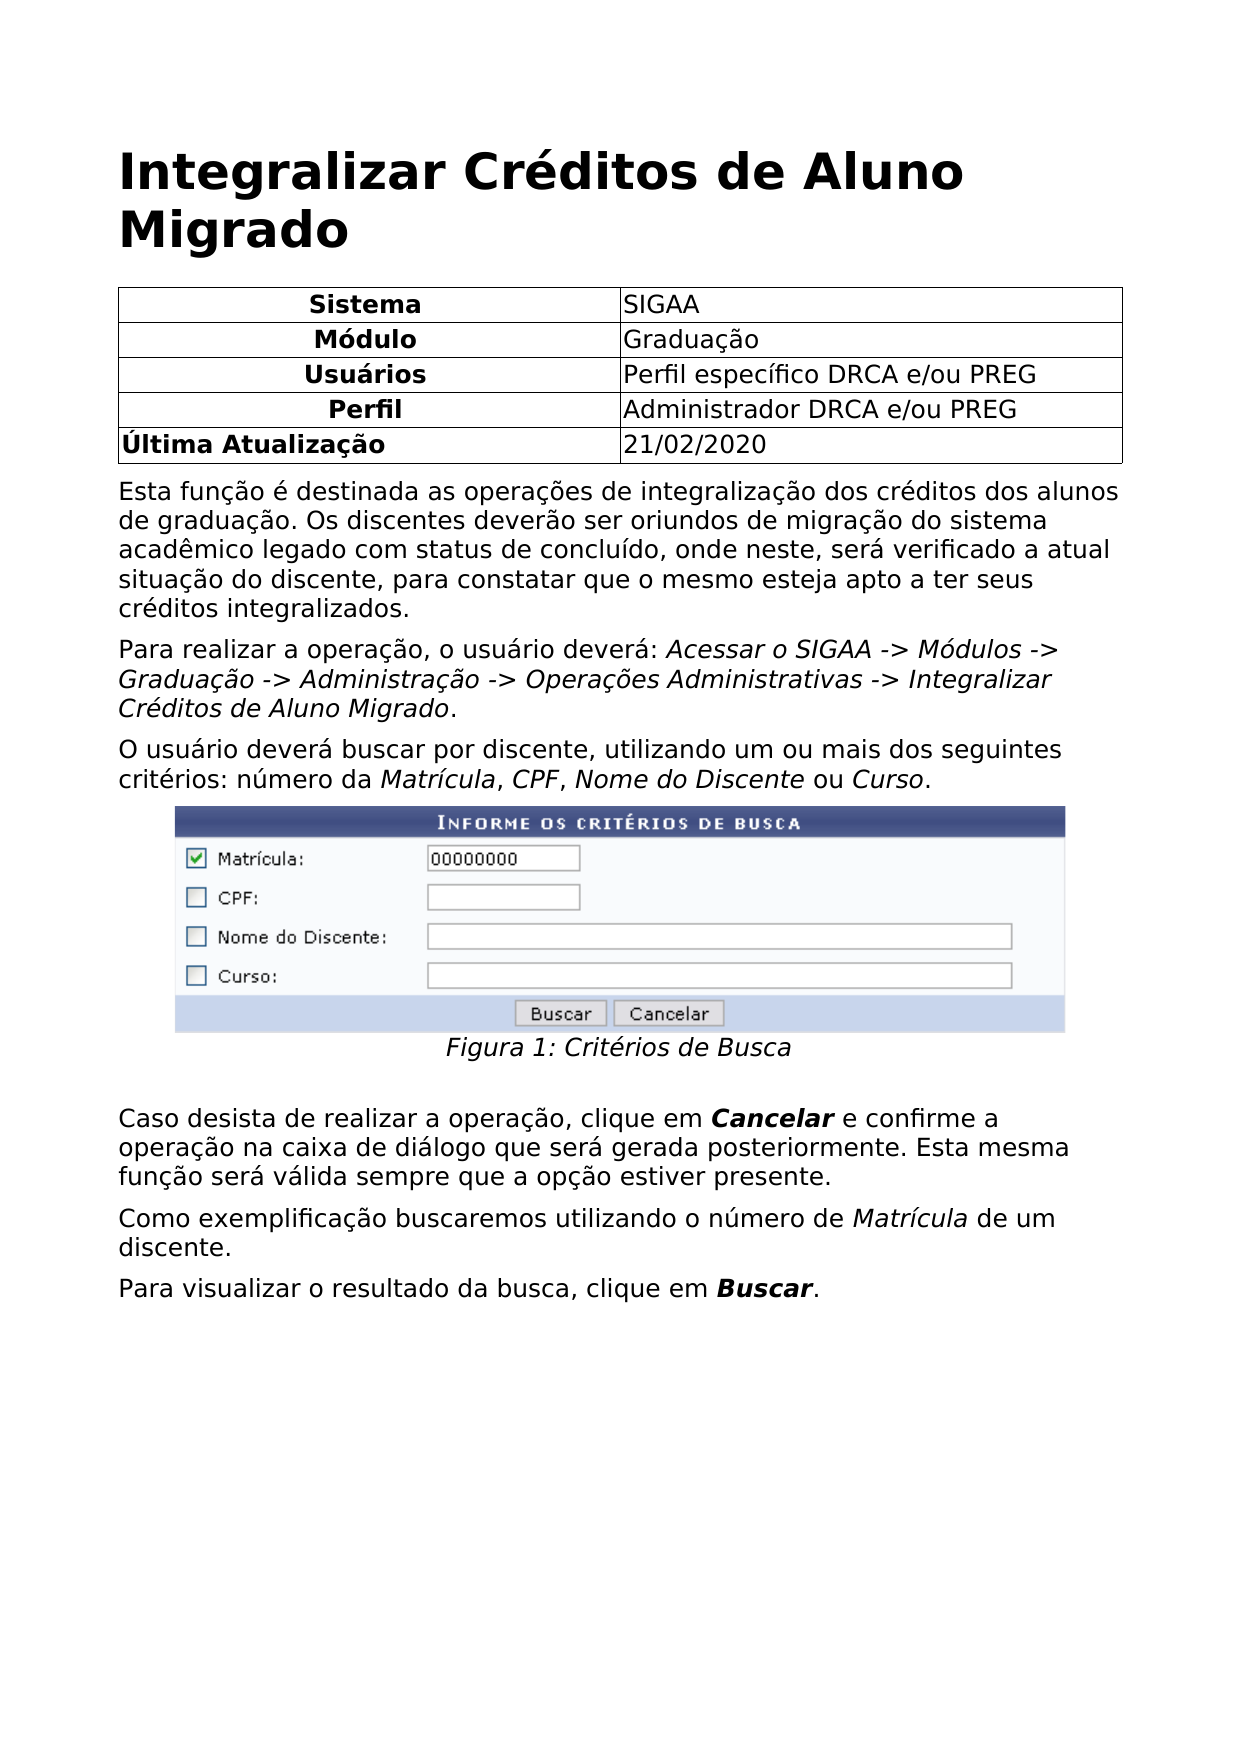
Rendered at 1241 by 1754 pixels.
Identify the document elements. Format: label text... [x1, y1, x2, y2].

table_cell Administrador DRCA e/ou PREG [621, 393, 1122, 427]
text Como exemplificação buscaremos utilizando o número de Matrícula de um discente. [118, 1204, 1122, 1262]
subtitle Integralizar Créditos de Aluno Migrado [118, 143, 1122, 259]
table_cell Perfil específico DRCA e/ou PREG [621, 358, 1122, 392]
text Caso desista de realizar a operação, clique em Cancelar e confirme a operação na caixa de diálogo que será gerada posteriormente. Esta mesma função será válida sempre que a opção estiver presente. [118, 1104, 1122, 1191]
picture [174, 806, 1066, 1033]
table_header Sistema [119, 288, 620, 322]
table_cell Usuários [119, 358, 620, 392]
text Esta função é destinada as operações de integralização dos créditos dos alunos de graduação. Os discentes deverão ser oriundos de migração do sistema acadêmico legado com status de concluído, onde neste, será verificado a atual situação do discente, para constatar que o mesmo esteja apto a ter seus créditos integralizados. [118, 477, 1122, 623]
text Figura 1: Critérios de Busca [175, 1033, 1065, 1062]
text Para realizar a operação, o usuário deverá: Acessar o SIGAA -> Módulos -> Graduação -> Administração -> Operações Administrativas -> Integralizar Créditos de Aluno Migrado. [118, 636, 1122, 723]
table_cell Última Atualização [119, 428, 620, 462]
table_cell Perfil [119, 393, 620, 427]
text O usuário deverá buscar por discente, utilizando um ou mais dos seguintes critérios: número da Matrícula, CPF, Nome do Discente ou Curso. [118, 736, 1122, 794]
table_header SIGAA [621, 288, 1122, 322]
table_cell Graduação [621, 323, 1122, 357]
text Para visualizar o resultado da busca, clique em Buscar. [118, 1275, 1122, 1304]
table_cell 21/02/2020 [621, 428, 1122, 462]
table_cell Módulo [119, 323, 620, 357]
